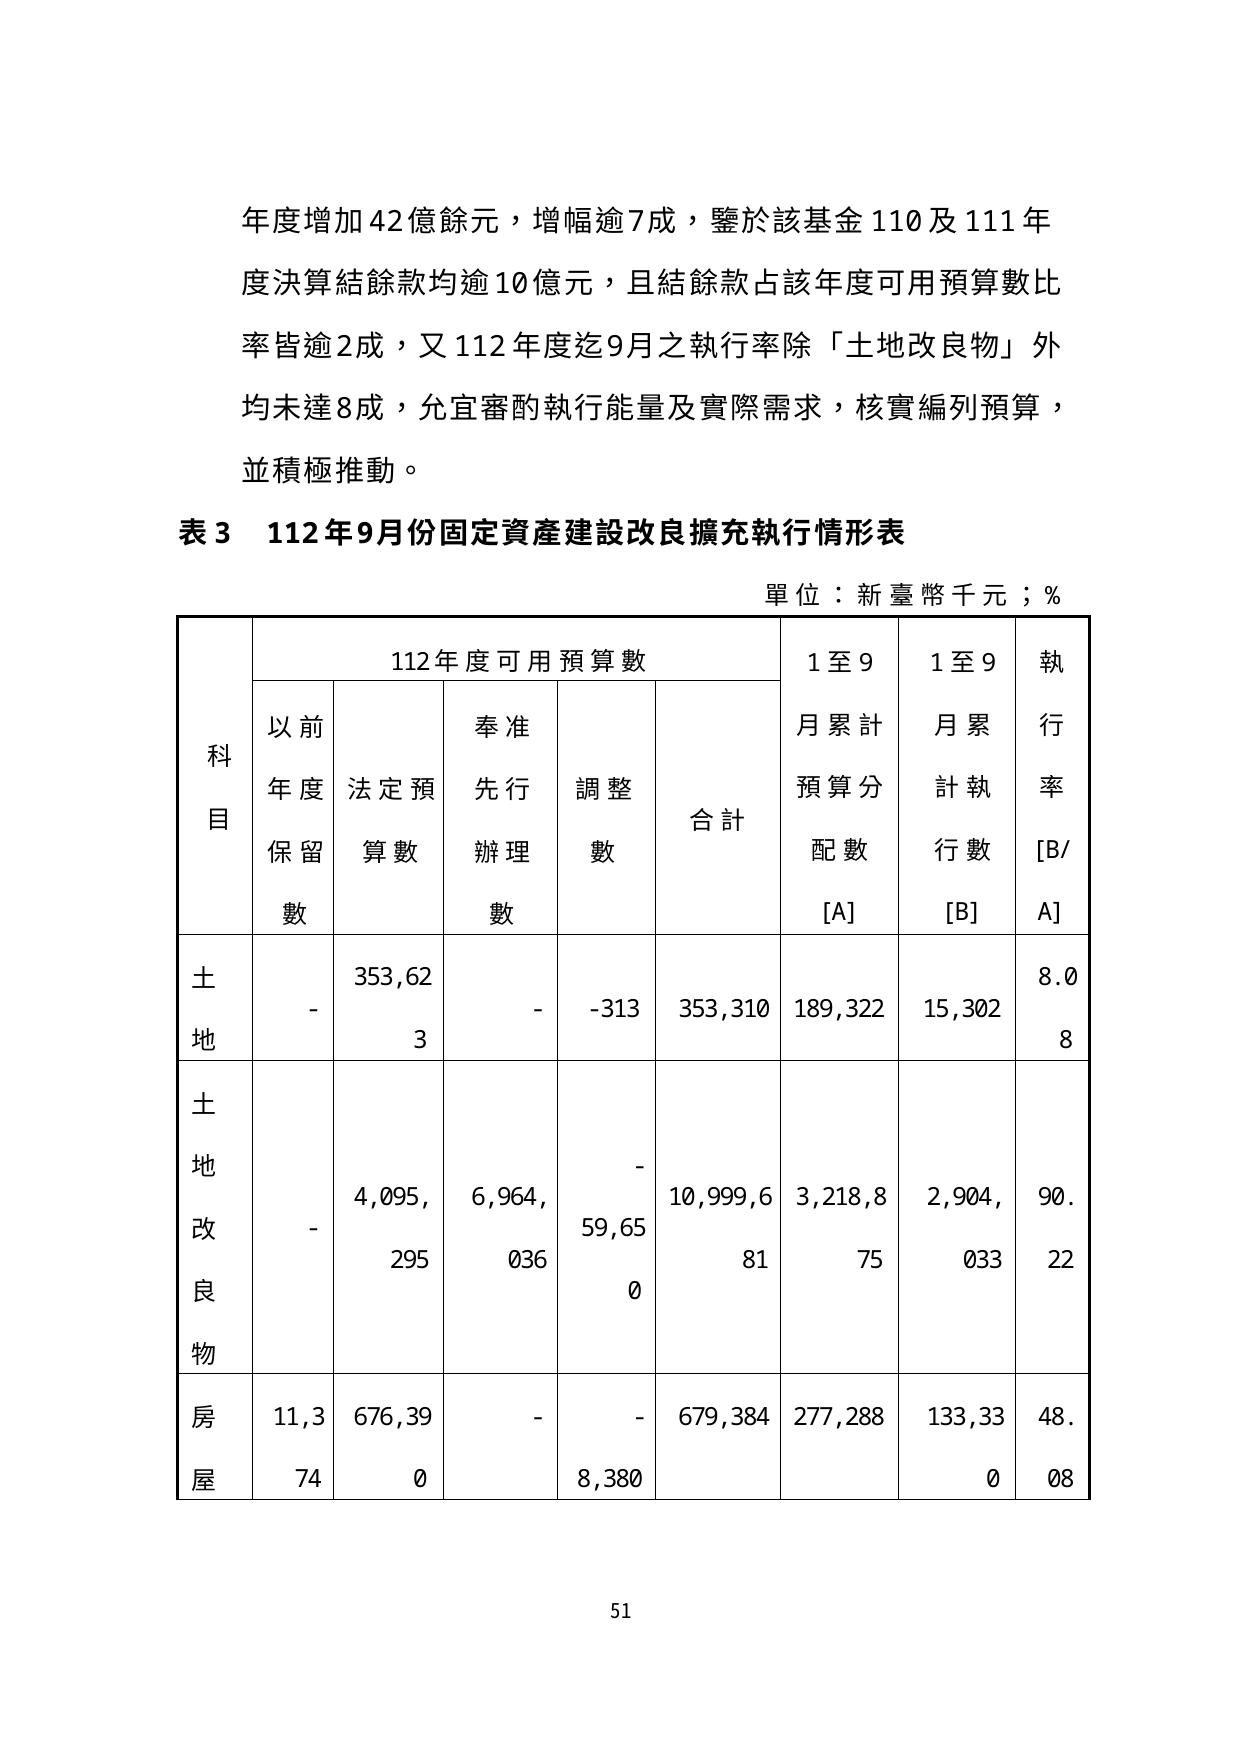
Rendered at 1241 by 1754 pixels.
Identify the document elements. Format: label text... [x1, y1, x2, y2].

table_header 科目 [179, 618, 252, 933]
table_cell - [444, 1374, 557, 1499]
table_cell 189,322 [781, 935, 898, 1059]
table_cell -8,380 [558, 1374, 655, 1499]
table_cell - [253, 935, 333, 1059]
table_cell 法定預算數 [334, 681, 443, 933]
table_cell 4,095,295 [334, 1061, 443, 1373]
table_cell -313 [558, 935, 655, 1059]
table_cell 6,964,036 [444, 1061, 557, 1373]
table_cell 48.08 [1016, 1374, 1088, 1499]
table_cell 房屋 [179, 1374, 252, 1499]
table_cell 土地 [179, 935, 252, 1059]
table_header 1至9月累計執行數[B] [899, 618, 1015, 933]
table_cell 以前年度保留數 [253, 681, 333, 933]
table_cell - [444, 935, 557, 1059]
text 表3 112年9月份固定資產建設改良擴充執行情形表 [163, 490, 1063, 552]
table_cell 353,310 [656, 935, 780, 1059]
table_cell 277,288 [781, 1374, 898, 1499]
table_header 1至9月累計預算分配數[A] [781, 618, 898, 933]
table_cell -59,650 [558, 1061, 655, 1373]
table_cell 133,330 [899, 1374, 1015, 1499]
table_cell 8.08 [1016, 935, 1088, 1059]
table_header 112年度可用預算數 [253, 618, 780, 680]
table_cell 353,623 [334, 935, 443, 1059]
table_cell 合計 [656, 681, 780, 933]
table_cell 679,384 [656, 1374, 780, 1499]
table_cell 奉准先行辦理數 [444, 681, 557, 933]
table_cell 2,904,033 [899, 1061, 1015, 1373]
text 綜上，農水基金113年度預算案編列固定資產建設改良擴充「一般建築及設備計畫」95億2,401萬2千元，較112年度增加42億餘元，增幅逾7成，鑒於該基金110及111年度決算結餘款均逾10億元，且結餘款占該年度可用預算數比率皆逾2成，又112年度迄9月之執行率除「土地改良物」外均未達8成，允宜審酌執行能量及實際需求，核實編列預算，並積極推動。 [236, 177, 1063, 490]
table_cell 676,390 [334, 1374, 443, 1499]
table_cell 10,999,681 [656, 1061, 780, 1373]
table_cell 土地改良物 [179, 1061, 252, 1373]
table_header 執行率[B/A] [1016, 618, 1088, 933]
text 單位：新臺幣千元；% [177, 552, 1063, 615]
table_cell 3,218,875 [781, 1061, 898, 1373]
table_cell 調整數 [558, 681, 655, 933]
table_cell - [253, 1061, 333, 1373]
table_cell 15,302 [899, 935, 1015, 1059]
table_cell 90.22 [1016, 1061, 1088, 1373]
table_cell 11,374 [253, 1374, 333, 1499]
